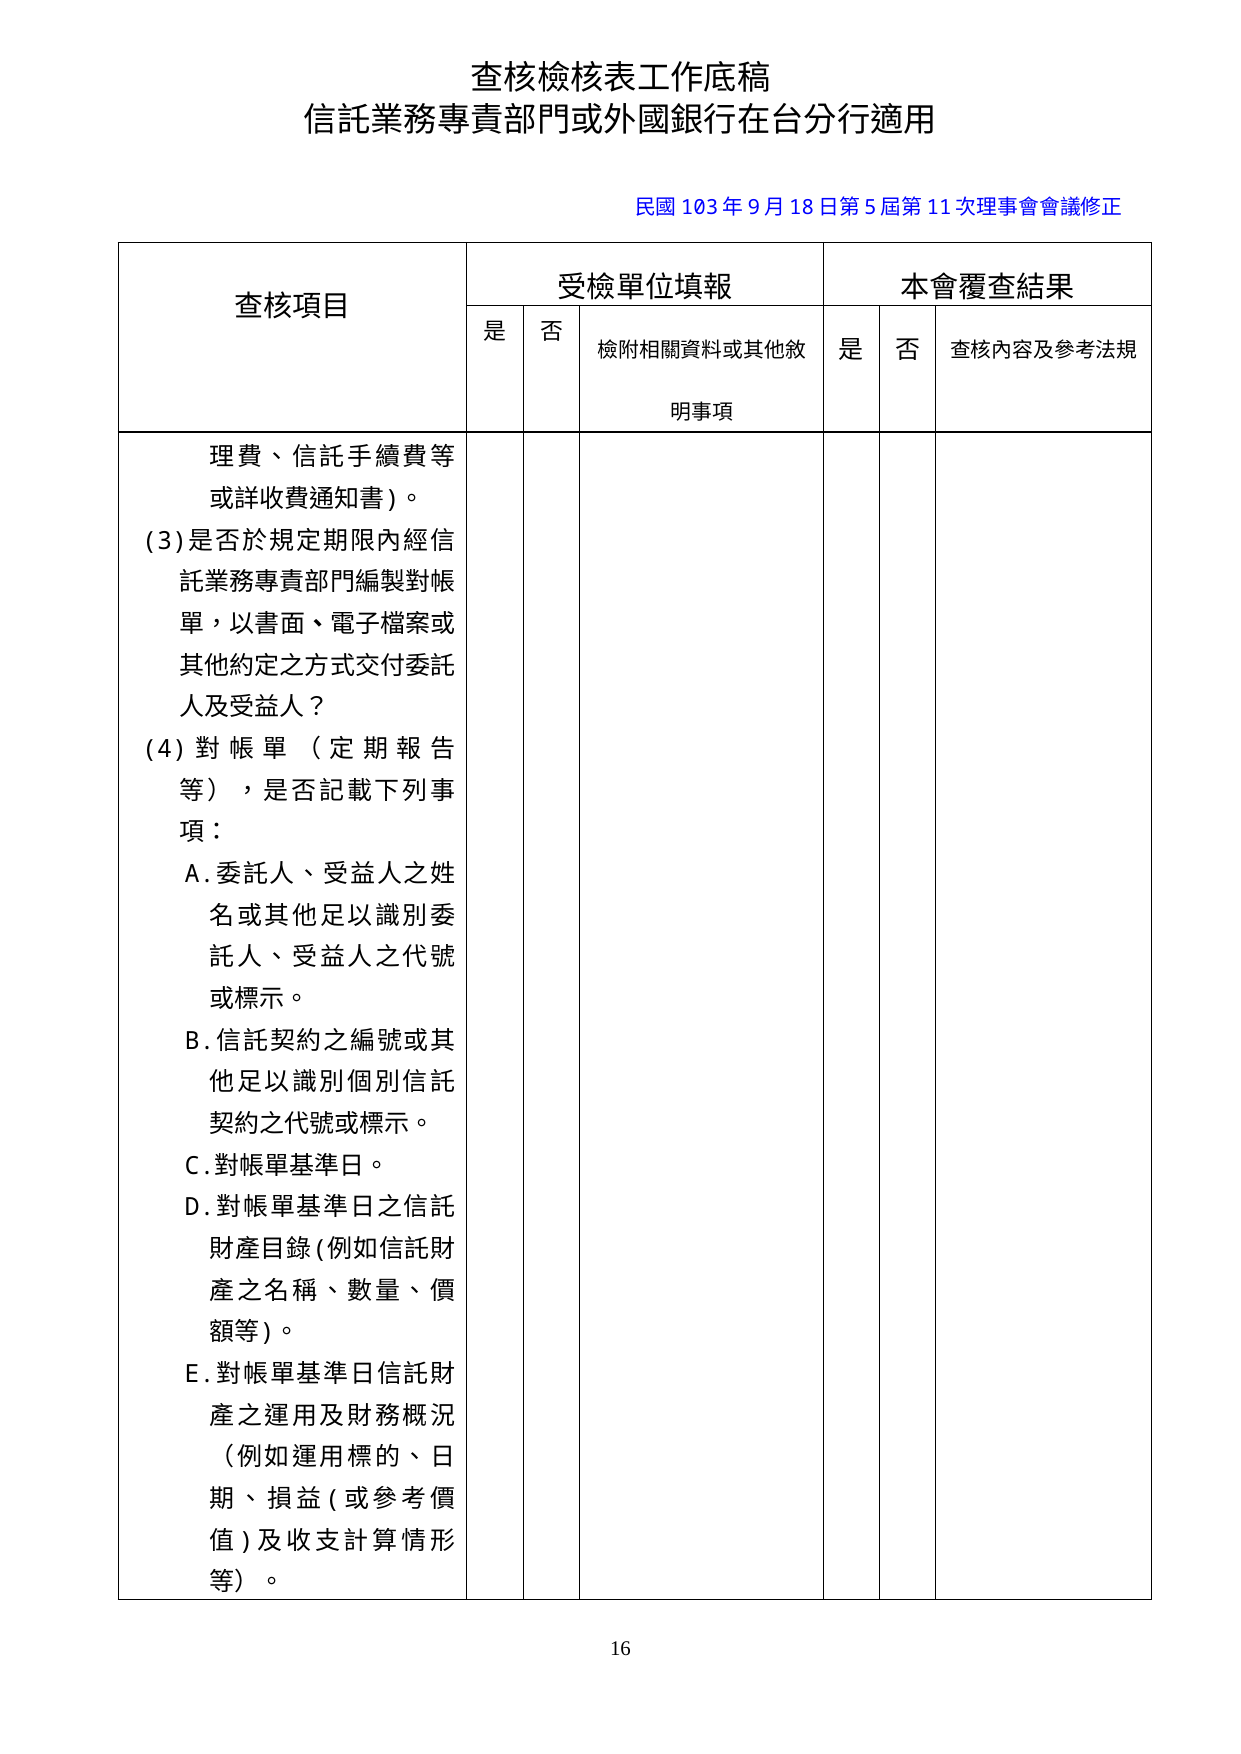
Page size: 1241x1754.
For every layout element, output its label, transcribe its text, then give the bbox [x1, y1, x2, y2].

table_header 查核項目 [119, 243, 466, 431]
table_cell [467, 433, 523, 1599]
table_header 受檢單位填報 [467, 243, 823, 305]
table_cell 否 [524, 306, 579, 431]
table_cell 理費、信託手續費等或詳收費通知書)。 (3)是否於規定期限內經信託業務專責部門編製對帳單，以書面、電子檔案或其他約定之方式交付委託人及受益人？ (4)對帳單（定期報告等），是否記載下列事項： A.委託人、受益人之姓名或其他足以識別委託人、受益人之代號或標示。 B.信託契約之編號或其他足以識別個別信託契約之代號或標示。 C.對帳單基準日。 D.對帳單基準日之信託財產目錄(例如信託財產之名稱、數量、價額等)。 E.對帳單基準日信託財產之運用及財務概況（例如運用標的、日期、損益(或參考價值)及收支計算情形等）。 [119, 433, 466, 1599]
table_cell [524, 433, 579, 1599]
table_cell 查核內容及參考法規 [936, 306, 1151, 431]
table_header 本會覆查結果 [824, 243, 1151, 305]
table_cell [936, 433, 1151, 1599]
table_cell [580, 433, 823, 1599]
table_cell 否 [880, 306, 935, 431]
table_cell [880, 433, 935, 1599]
table_cell 檢附相關資料或其他敘明事項 [580, 306, 823, 431]
table_cell 是 [467, 306, 523, 431]
table_cell [824, 433, 879, 1599]
table_cell 是 [824, 306, 879, 431]
